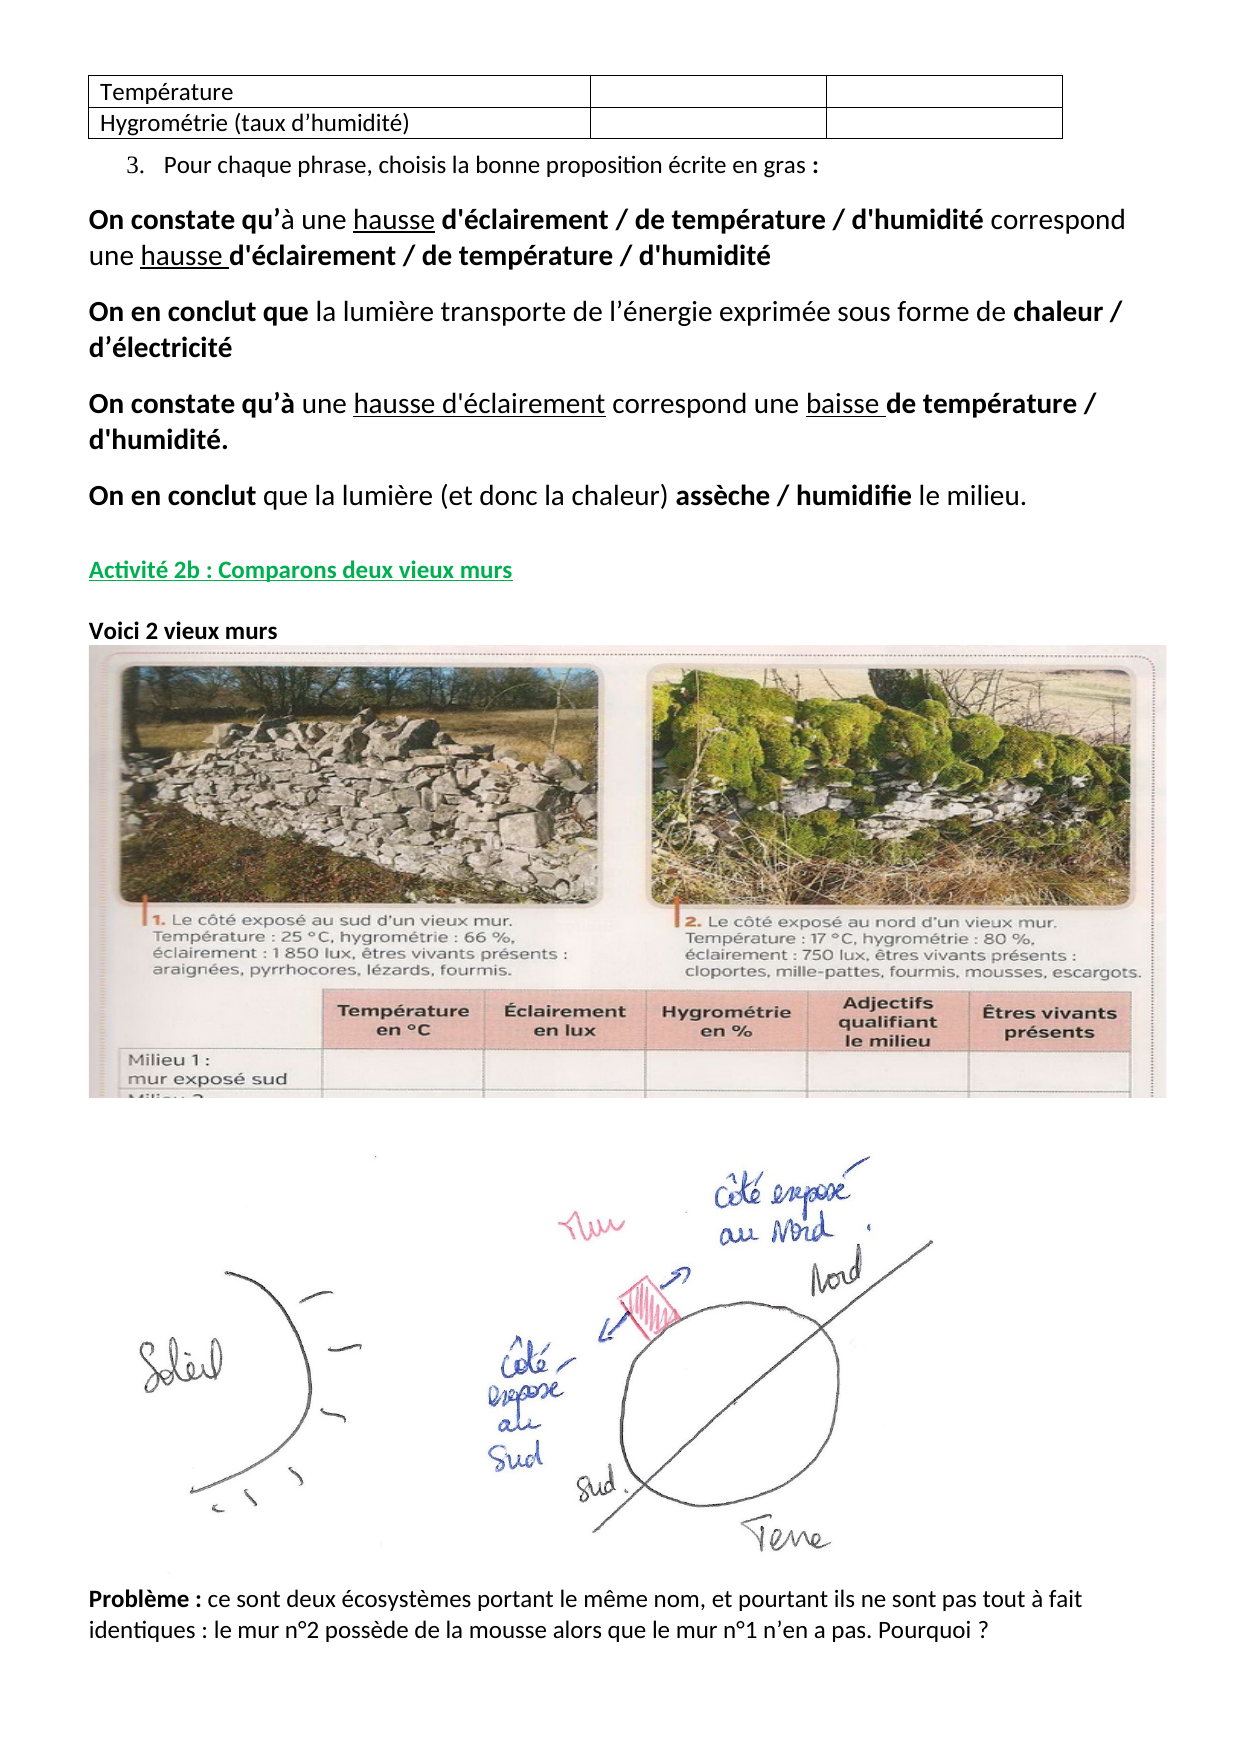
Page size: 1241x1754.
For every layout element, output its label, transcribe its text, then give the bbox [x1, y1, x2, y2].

list Pour chaque phrase, choisis la bonne proposition écrite en gras : [126, 149, 1167, 180]
text On constate qu’à une hausse d'éclairement correspond une baisse de température / d'humidité. [89, 385, 1167, 456]
table_cell [591, 76, 826, 107]
table_cell [827, 76, 1062, 107]
text Problème : ce sont deux écosystèmes portant le même nom, et pourtant ils ne sont pas tout à fait identiques : le mur n°2 possède de la mousse alors que le mur n°1 n’en a pas. Pourquoi ? [89, 1584, 1167, 1645]
text On constate qu’à une hausse d'éclairement / de température / d'humidité correspond une hausse d'éclairement / de température / d'humidité [89, 201, 1167, 272]
table_cell [827, 108, 1062, 138]
text Activité 2b : Comparons deux vieux murs [89, 554, 1167, 584]
table_cell Hygrométrie (taux d’humidité) [89, 108, 590, 138]
text On en conclut que la lumière transporte de l’énergie exprimée sous forme de chaleur / d’électricité [89, 293, 1167, 364]
table_cell Température [89, 76, 590, 107]
text Voici 2 vieux murs [89, 615, 1167, 645]
text On en conclut que la lumière (et donc la chaleur) assèche / humidifie le milieu. [89, 477, 1167, 513]
table_cell [591, 108, 826, 138]
